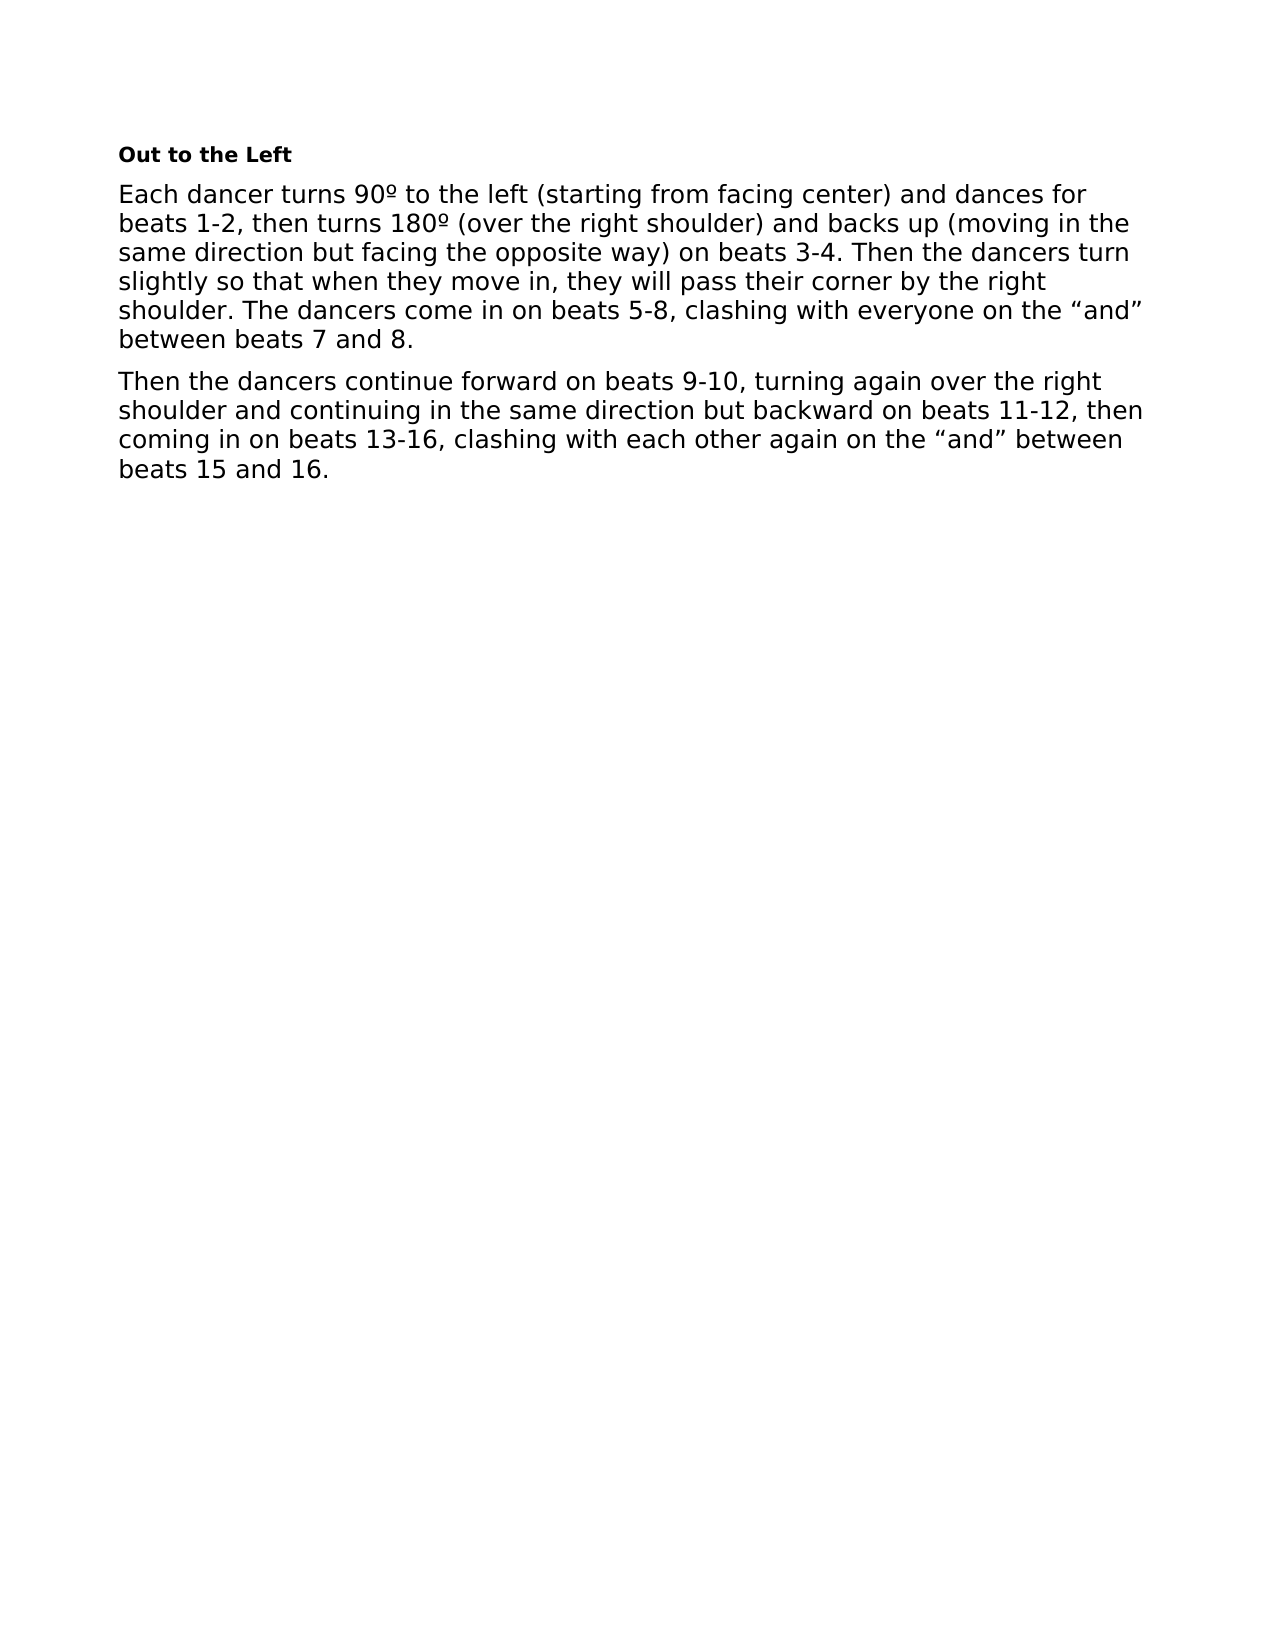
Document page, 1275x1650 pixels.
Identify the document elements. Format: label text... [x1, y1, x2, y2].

text Then the dancers continue forward on beats 9-10, turning again over the right shoulder and continuing in the same direction but backward on beats 11-12, then coming in on beats 13-16, clashing with each other again on the “and” between beats 15 and 16. [118, 367, 1157, 484]
text Each dancer turns 90º to the left (starting from facing center) and dances for beats 1-2, then turns 180º (over the right shoulder) and backs up (moving in the same direction but facing the opposite way) on beats 3-4. Then the dancers turn slightly so that when they move in, they will pass their corner by the right shoulder. The dancers come in on beats 5-8, clashing with everyone on the “and” between beats 7 and 8. [118, 180, 1157, 355]
subtitle Out to the Left [118, 143, 1157, 167]
